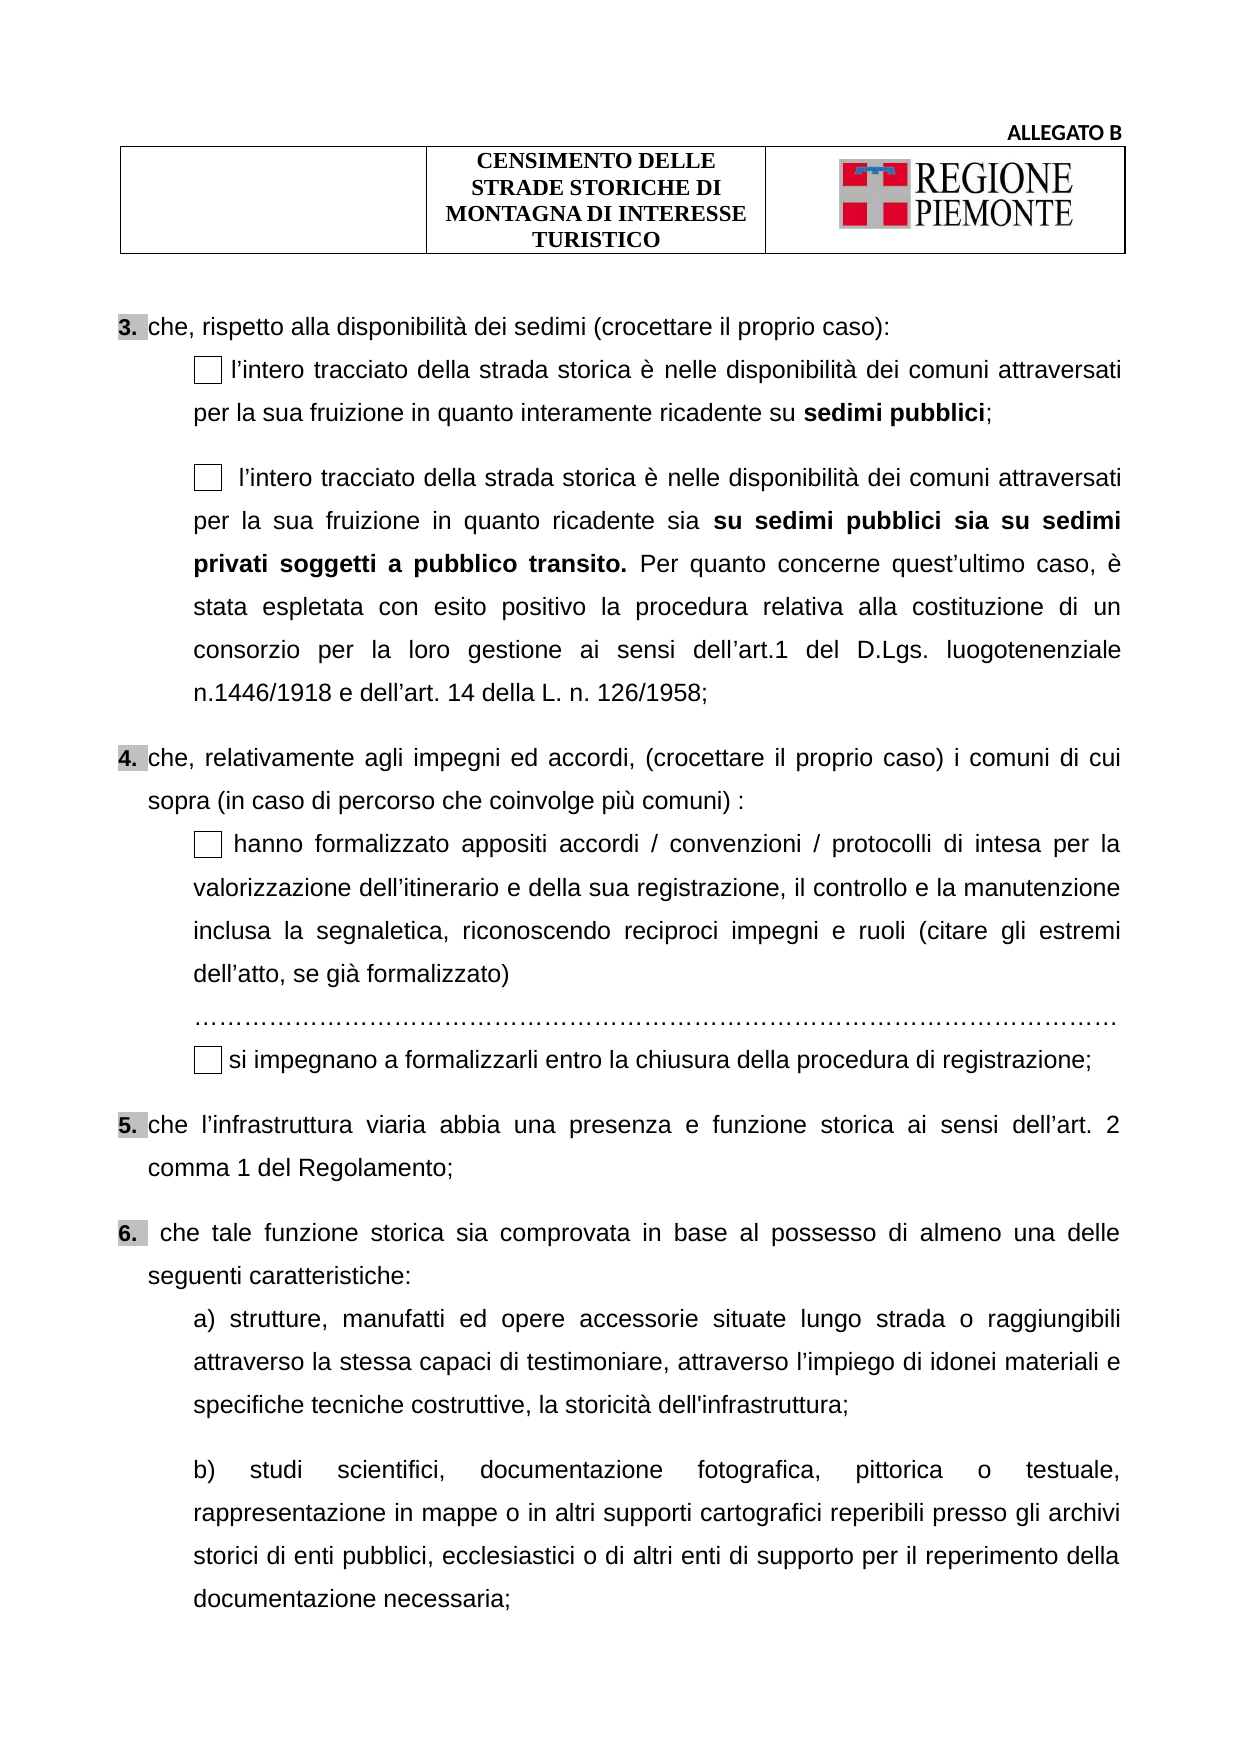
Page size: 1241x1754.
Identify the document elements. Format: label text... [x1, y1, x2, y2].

text si impegnano a formalizzarli entro la chiusura della procedura di registrazione; [193, 1045, 1122, 1074]
list che, rispetto alla disponibilità dei sedimi (crocettare il proprio caso): [118, 312, 1122, 340]
text hanno formalizzato appositi accordi / convenzioni / protocolli di intesa per la valorizzazione dell’itinerario e della sua registrazione, il controllo e la manutenzione inclusa la segnaletica, riconoscendo reciproci impegni e ruoli (citare gli estremi dell’atto, se già formalizzato) [193, 829, 1122, 988]
text b) studi scientifici, documentazione fotografica, pittorica o testuale, rappresentazione in mappe o in altri supporti cartografici reperibili presso gli archivi storici di enti pubblici, ecclesiastici o di altri enti di supporto per il reperimento della documentazione necessaria; [193, 1455, 1122, 1613]
list che l’infrastruttura viaria abbia una presenza e funzione storica ai sensi dell’art. 2 comma 1 del Regolamento; [118, 1110, 1122, 1182]
list che, relativamente agli impegni ed accordi, (crocettare il proprio caso) i comuni di cui sopra (in caso di percorso che coinvolge più comuni) : [118, 743, 1122, 815]
text ………………………………………………………………………………………………… [193, 1002, 1122, 1031]
list che tale funzione storica sia comprovata in base al possesso di almeno una delle seguenti caratteristiche: [118, 1218, 1122, 1290]
picture [839, 159, 1074, 229]
text l’intero tracciato della strada storica è nelle disponibilità dei comuni attraversati per la sua fruizione in quanto interamente ricadente su sedimi pubblici; [193, 355, 1122, 427]
text l’intero tracciato della strada storica è nelle disponibilità dei comuni attraversati per la sua fruizione in quanto ricadente sia su sedimi pubblici sia su sedimi privati soggetti a pubblico transito. Per quanto concerne quest’ultimo caso, è stata espletata con esito positivo la procedura relativa alla costituzione di un consorzio per la loro gestione ai sensi dell’art.1 del D.Lgs. luogotenenziale n.1446/1918 e dell’art. 14 della L. n. 126/1958; [193, 463, 1122, 707]
text a) strutture, manufatti ed opere accessorie situate lungo strada o raggiungibili attraverso la stessa capaci di testimoniare, attraverso l’impiego di idonei materiali e specifiche tecniche costruttive, la storicità dell'infrastruttura; [193, 1304, 1122, 1419]
